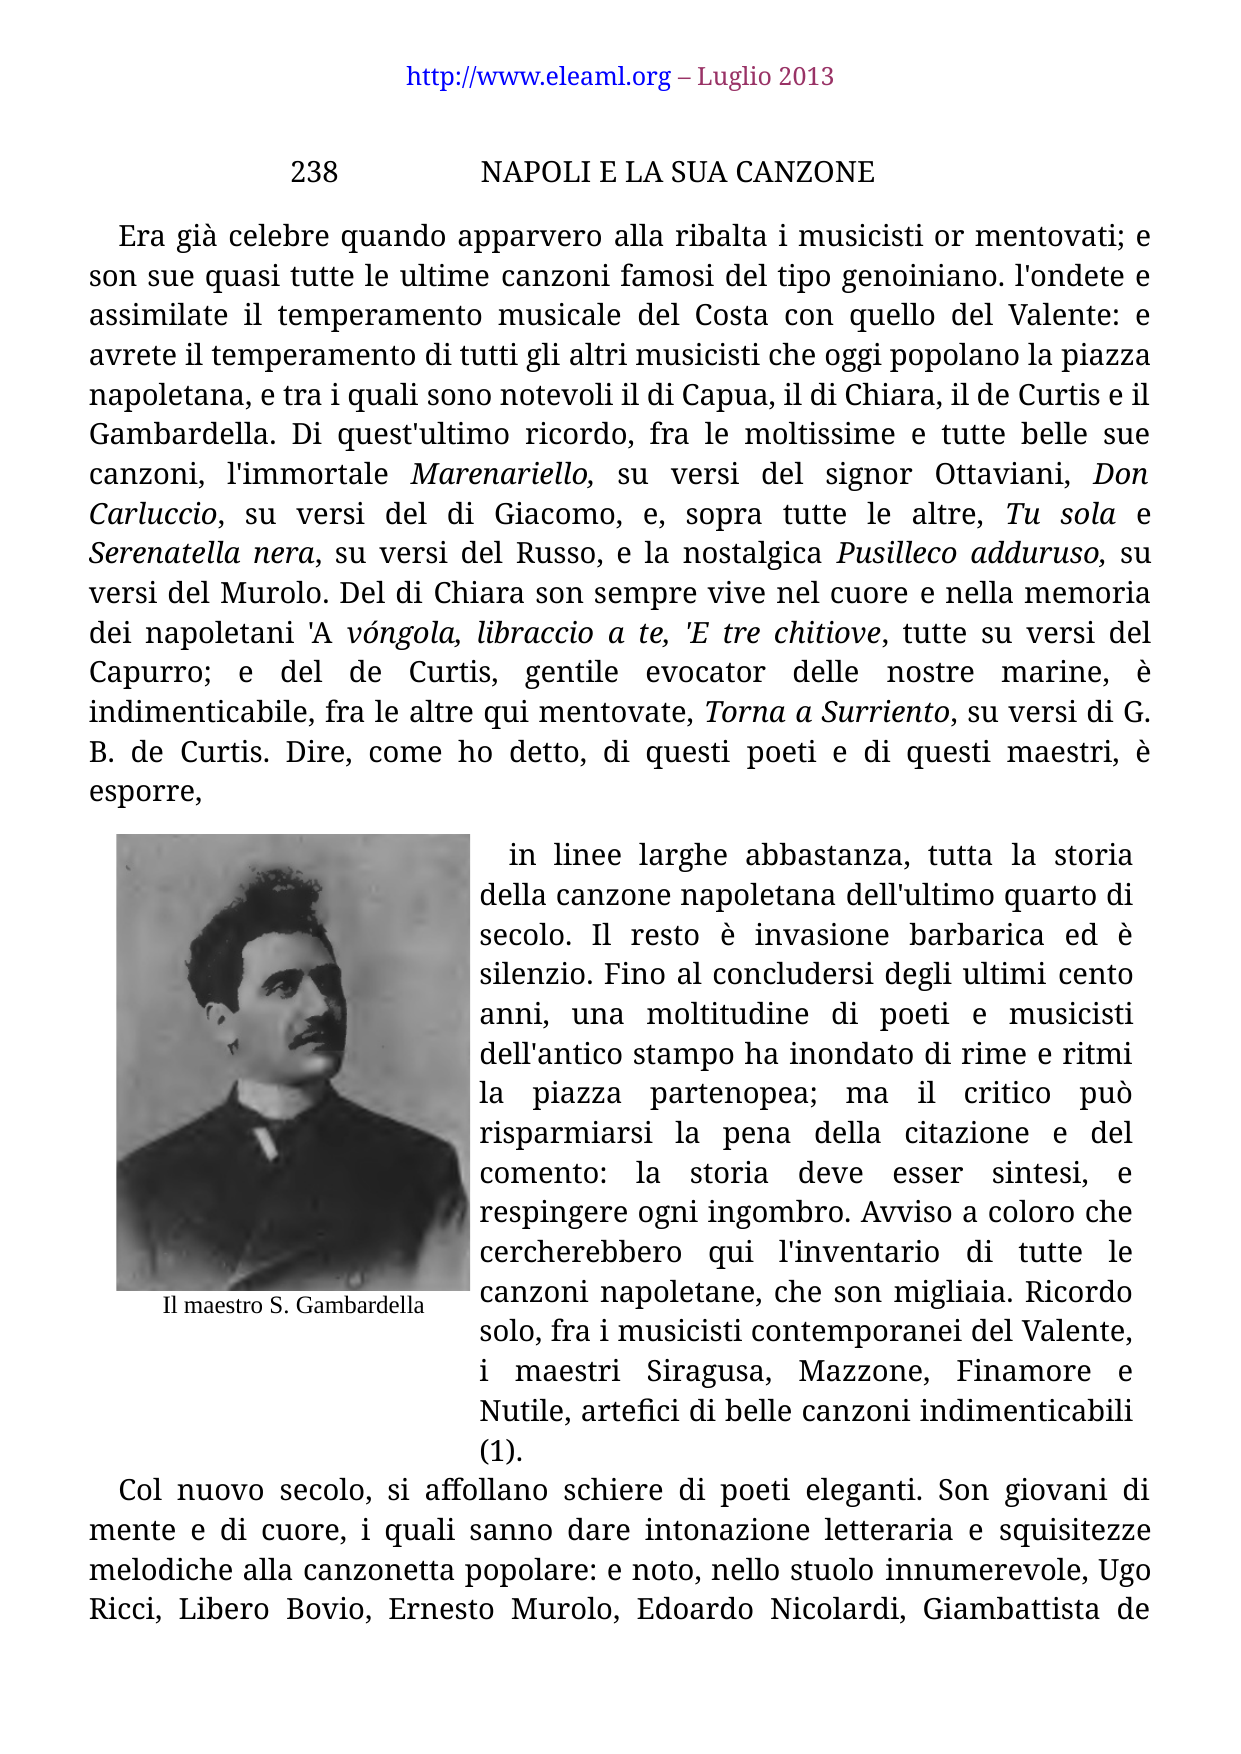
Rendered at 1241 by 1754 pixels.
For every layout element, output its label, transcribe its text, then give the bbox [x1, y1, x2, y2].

table_header in linee larghe abbastanza, tutta la storia della canzone napoletana dell'ultimo quarto di secolo. Il resto è invasione barbarica ed è silenzio. Fino al concludersi degli ultimi cento anni, una moltitudine di poeti e musicisti dell'antico stampo ha inondato di rime e ritmi la piazza partenopea; ma il critico può risparmiarsi la pena della citazione e del comento: la storia deve esser sintesi, e respingere ogni ingombro. Avviso a coloro che cercherebbero qui l'inventario di tutte le canzoni napoletane, che son migliaia. Ricordo solo, fra i musicisti contemporanei del Valente, i maestri Siragusa, Mazzone, Finamore e Nutile, artefici di belle canzoni indimenticabili (1). [479, 835, 1134, 1469]
text Era già celebre quando apparvero alla ribalta i musicisti or mentovati; e son sue quasi tutte le ultime canzoni famosi del tipo genoiniano. l'ondete e assimilate il temperamento musicale del Costa con quello del Valente: e avrete il temperamento di tutti gli altri musicisti che oggi popolano la piazza napoletana, e tra i quali sono notevoli il di Capua, il di Chiara, il de Curtis e il Gambardella. Di quest'ultimo ricordo, fra le moltissime e tutte belle sue canzoni, l'immortale Marenariello, su versi del signor Ottaviani, Don Carluccio, su versi del di Giacomo, e, sopra tutte le altre, Tu sola e Serenatella nera, su versi del Russo, e la nostalgica Pusilleco adduruso, su versi del Murolo. Del di Chiara son sempre vive nel cuore e nella memoria dei napoletani 'A vóngola, libraccio a te, 'E tre chitiove, tutte su versi del Capurro; e del de Curtis, gentile evocator delle nostre marine, è indimenticabile, fra le altre qui mentovate, Torna a Surriento, su versi di G. B. de Curtis. Dire, come ho detto, di questi poeti e di questi maestri, è esporre, [88, 215, 1152, 810]
picture [116, 834, 471, 1291]
table_header NAPOLI E LA SUA CANZONE [370, 151, 957, 191]
table_header 238 [229, 151, 370, 191]
table_header Il maestro S. Gambardella [108, 835, 479, 1469]
text Col nuovo secolo, si affollano schiere di poeti eleganti. Son giovani di mente e di cuore, i quali sanno dare intonazione letteraria e squisitezze melodiche alla canzonetta popolare: e noto, nello stuolo innumerevole, Ugo Ricci, Libero Bovio, Ernesto Murolo, Edoardo Nicolardi, Giambattista de [88, 1469, 1152, 1628]
